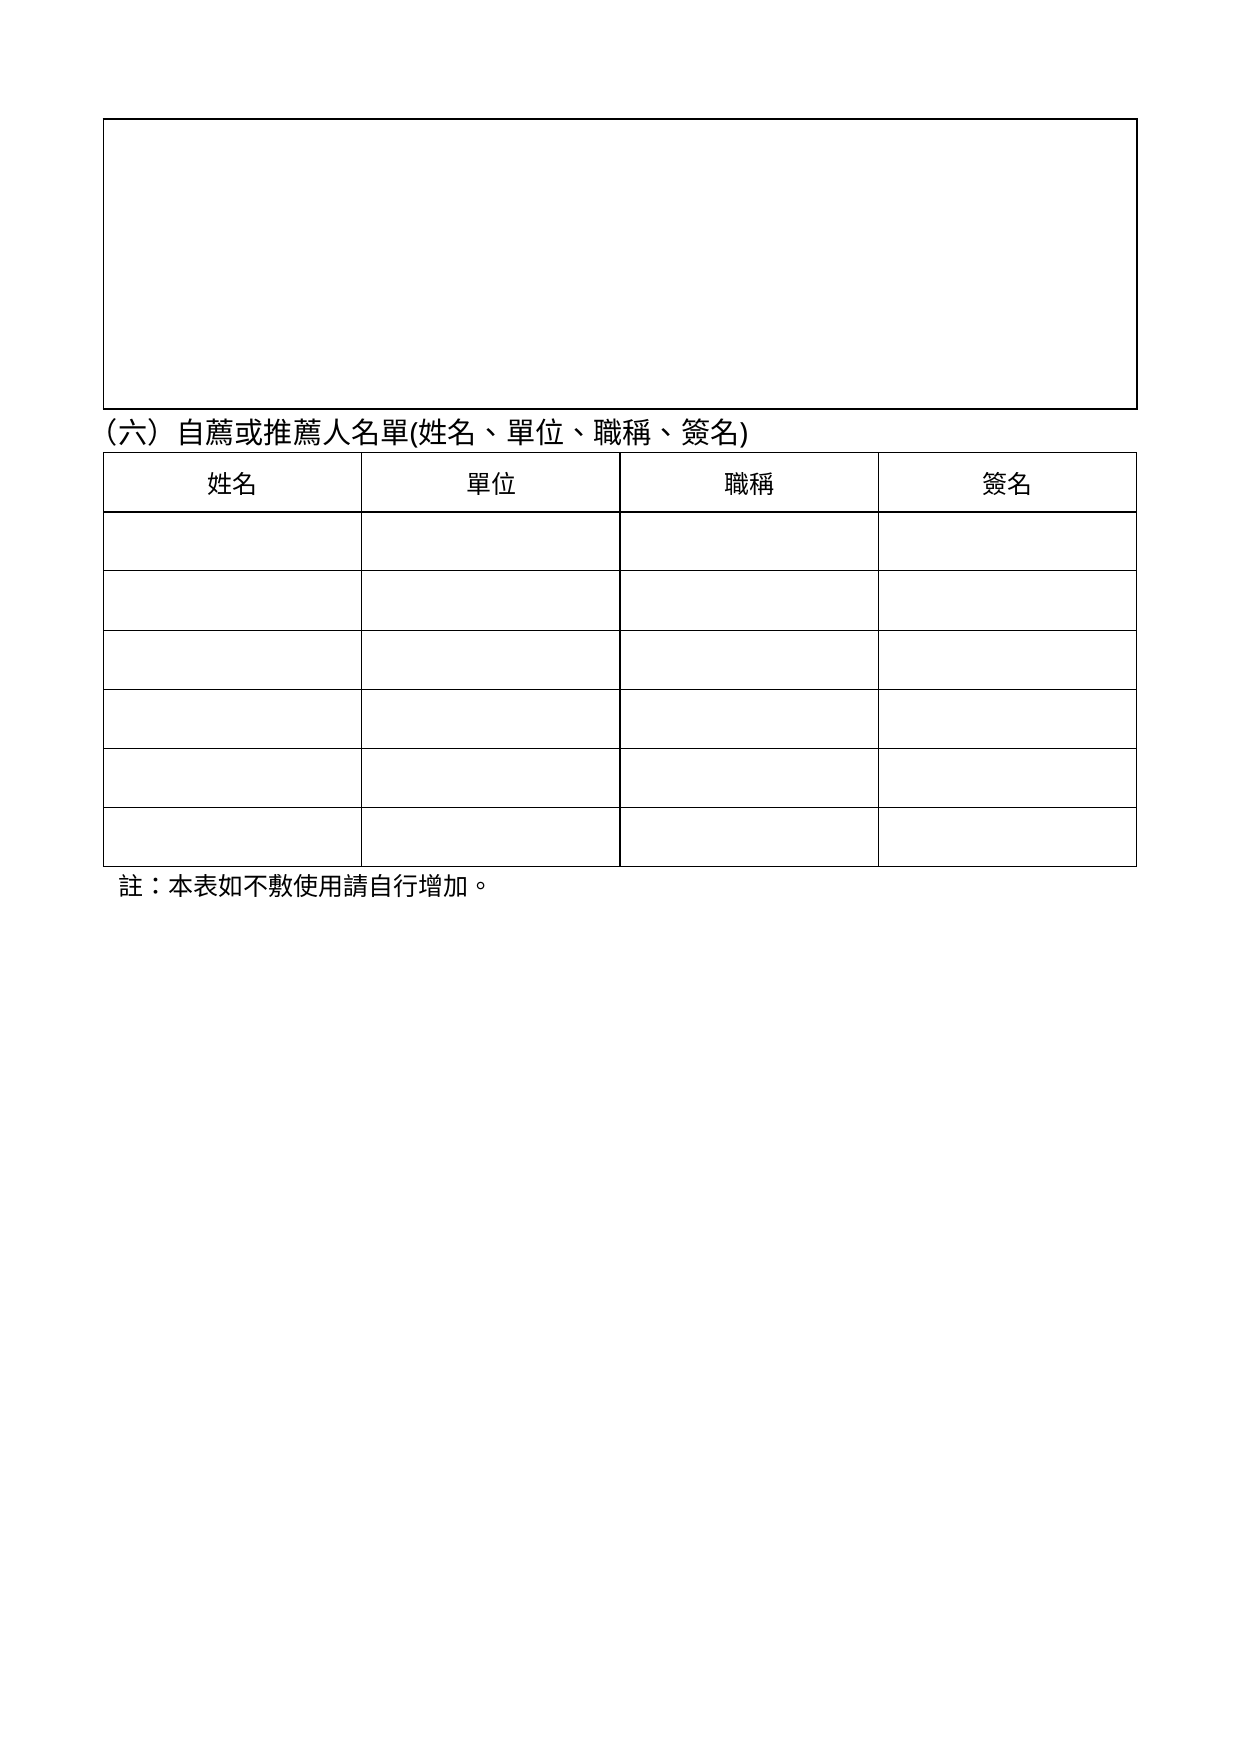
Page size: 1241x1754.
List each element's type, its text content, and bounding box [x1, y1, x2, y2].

table_cell [362, 808, 619, 866]
table_cell [362, 513, 619, 570]
text 註：本表如不敷使用請自行增加。 [118, 867, 1122, 903]
text （六）自薦或推薦人名單(姓名、單位、職稱、簽名) [89, 410, 1122, 452]
table_header 姓名 [104, 453, 361, 511]
table_cell [362, 749, 619, 807]
table_header 簽名 [879, 453, 1136, 511]
table_cell [362, 571, 619, 629]
table_cell [621, 571, 878, 629]
table_cell [104, 808, 361, 866]
table_cell [879, 749, 1136, 807]
table_cell [879, 808, 1136, 866]
table_cell [104, 690, 361, 748]
table_cell [104, 631, 361, 688]
table_cell [621, 808, 878, 866]
table_cell [362, 631, 619, 688]
table_cell [879, 571, 1136, 629]
table_cell [621, 513, 878, 570]
table_header 單位 [362, 453, 619, 511]
table_cell [362, 690, 619, 748]
table_header 職稱 [621, 453, 878, 511]
table_cell [879, 513, 1136, 570]
table_cell [104, 513, 361, 570]
table_cell [879, 631, 1136, 688]
table_header [104, 120, 1136, 408]
table_cell [879, 690, 1136, 748]
table_cell [104, 571, 361, 629]
table_cell [621, 631, 878, 688]
table_cell [104, 749, 361, 807]
table_cell [621, 690, 878, 748]
table_cell [621, 749, 878, 807]
